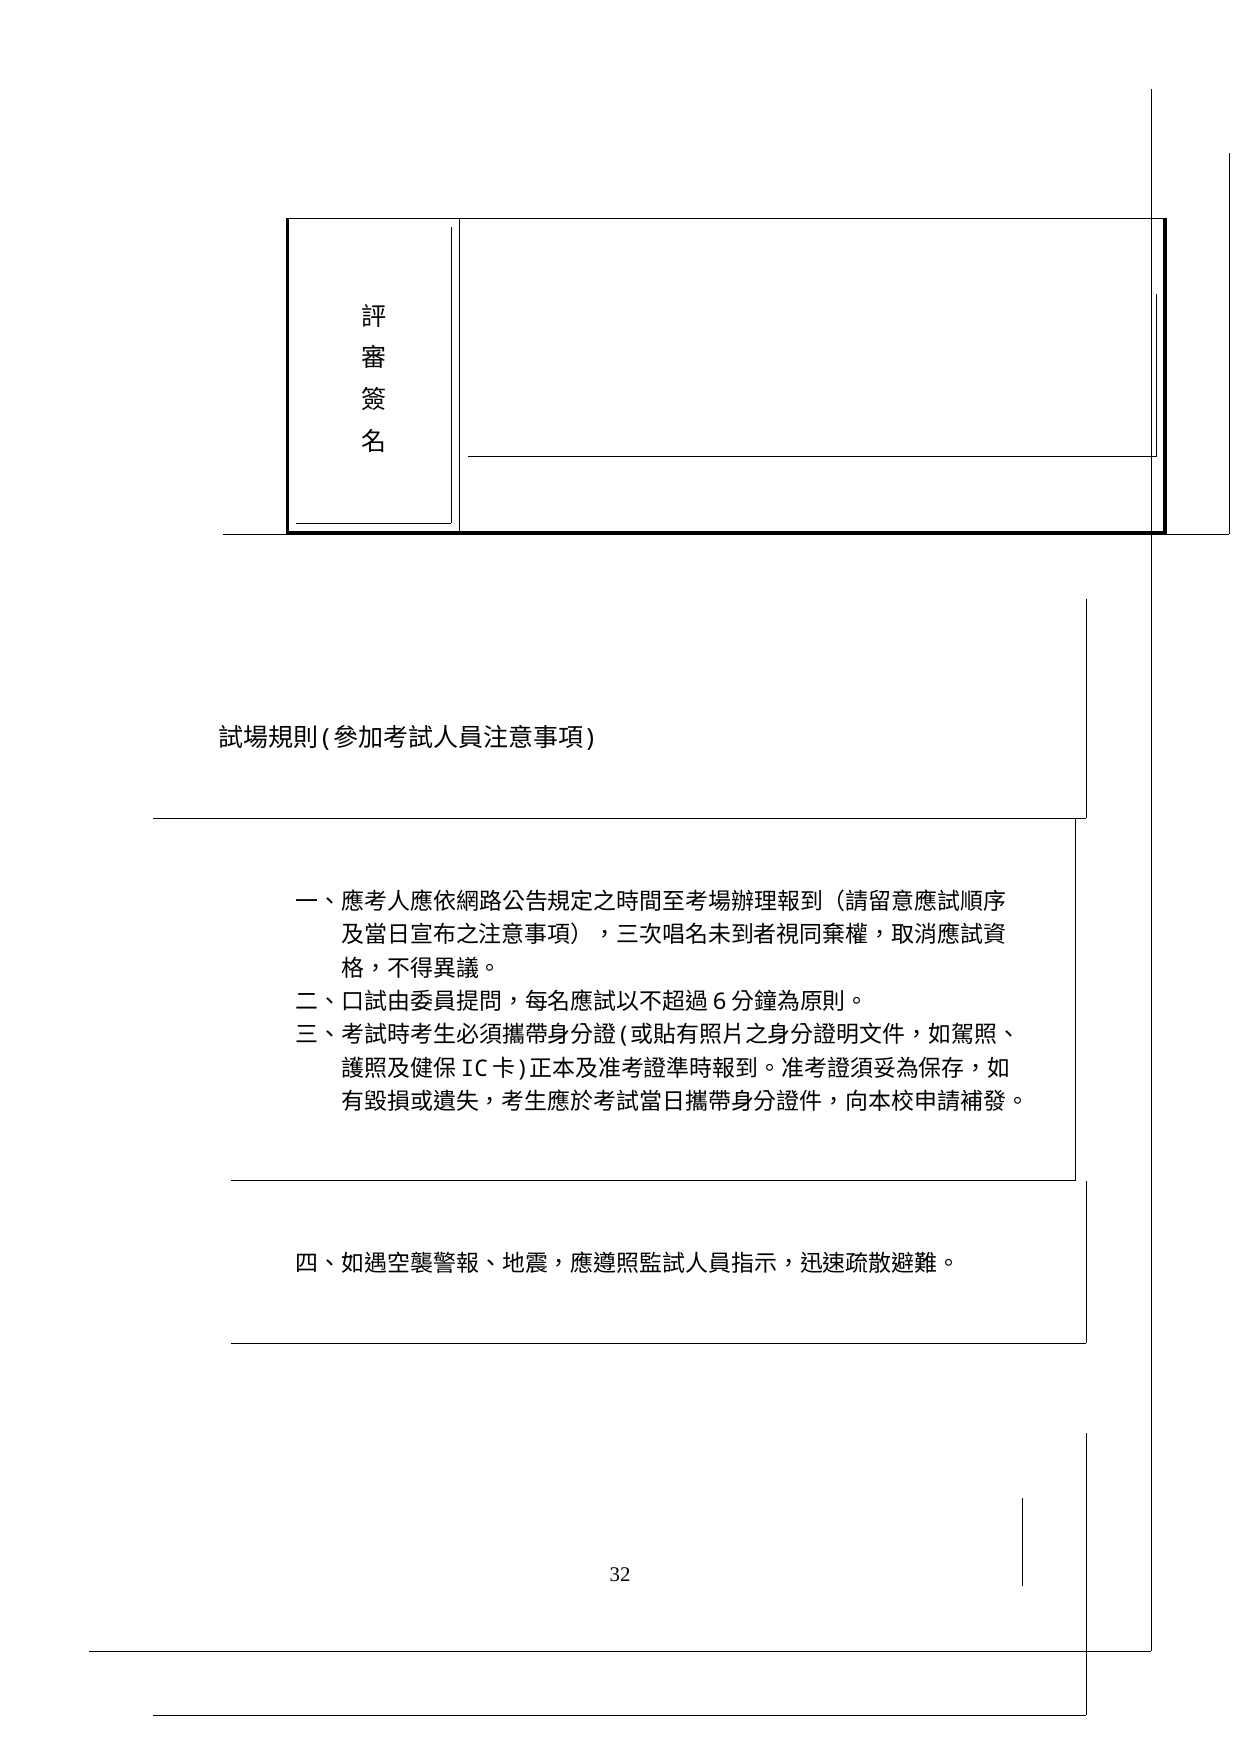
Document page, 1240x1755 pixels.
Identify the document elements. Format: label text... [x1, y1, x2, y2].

text 一、應考人應依網路公告規定之時間至考場辦理報到（請留意應試順序及當日宣布之注意事項），三次唱名未到者視同棄權，取消應試資格，不得異議。 [231, 818, 1075, 983]
table_cell 評審簽名 [289, 219, 459, 531]
table_cell [460, 219, 1151, 531]
text 四、如遇空襲警報、地震，應遵照監試人員指示，迅速疏散避難。 [231, 1181, 1086, 1343]
text 二、口試由委員提問，每名應試以不超過6分鐘為原則。 [231, 983, 1075, 1016]
text 試場規則(參加考試人員注意事項) [153, 718, 1086, 818]
text 三、考試時考生必須攜帶身分證(或貼有照片之身分證明文件，如駕照、護照及健保IC卡)正本及准考證準時報到。准考證須妥為保存，如有毀損或遺失，考生應於考試當日攜帶身分證件，向本校申請補發。 [231, 1016, 1075, 1180]
table_cell [1152, 219, 1163, 531]
